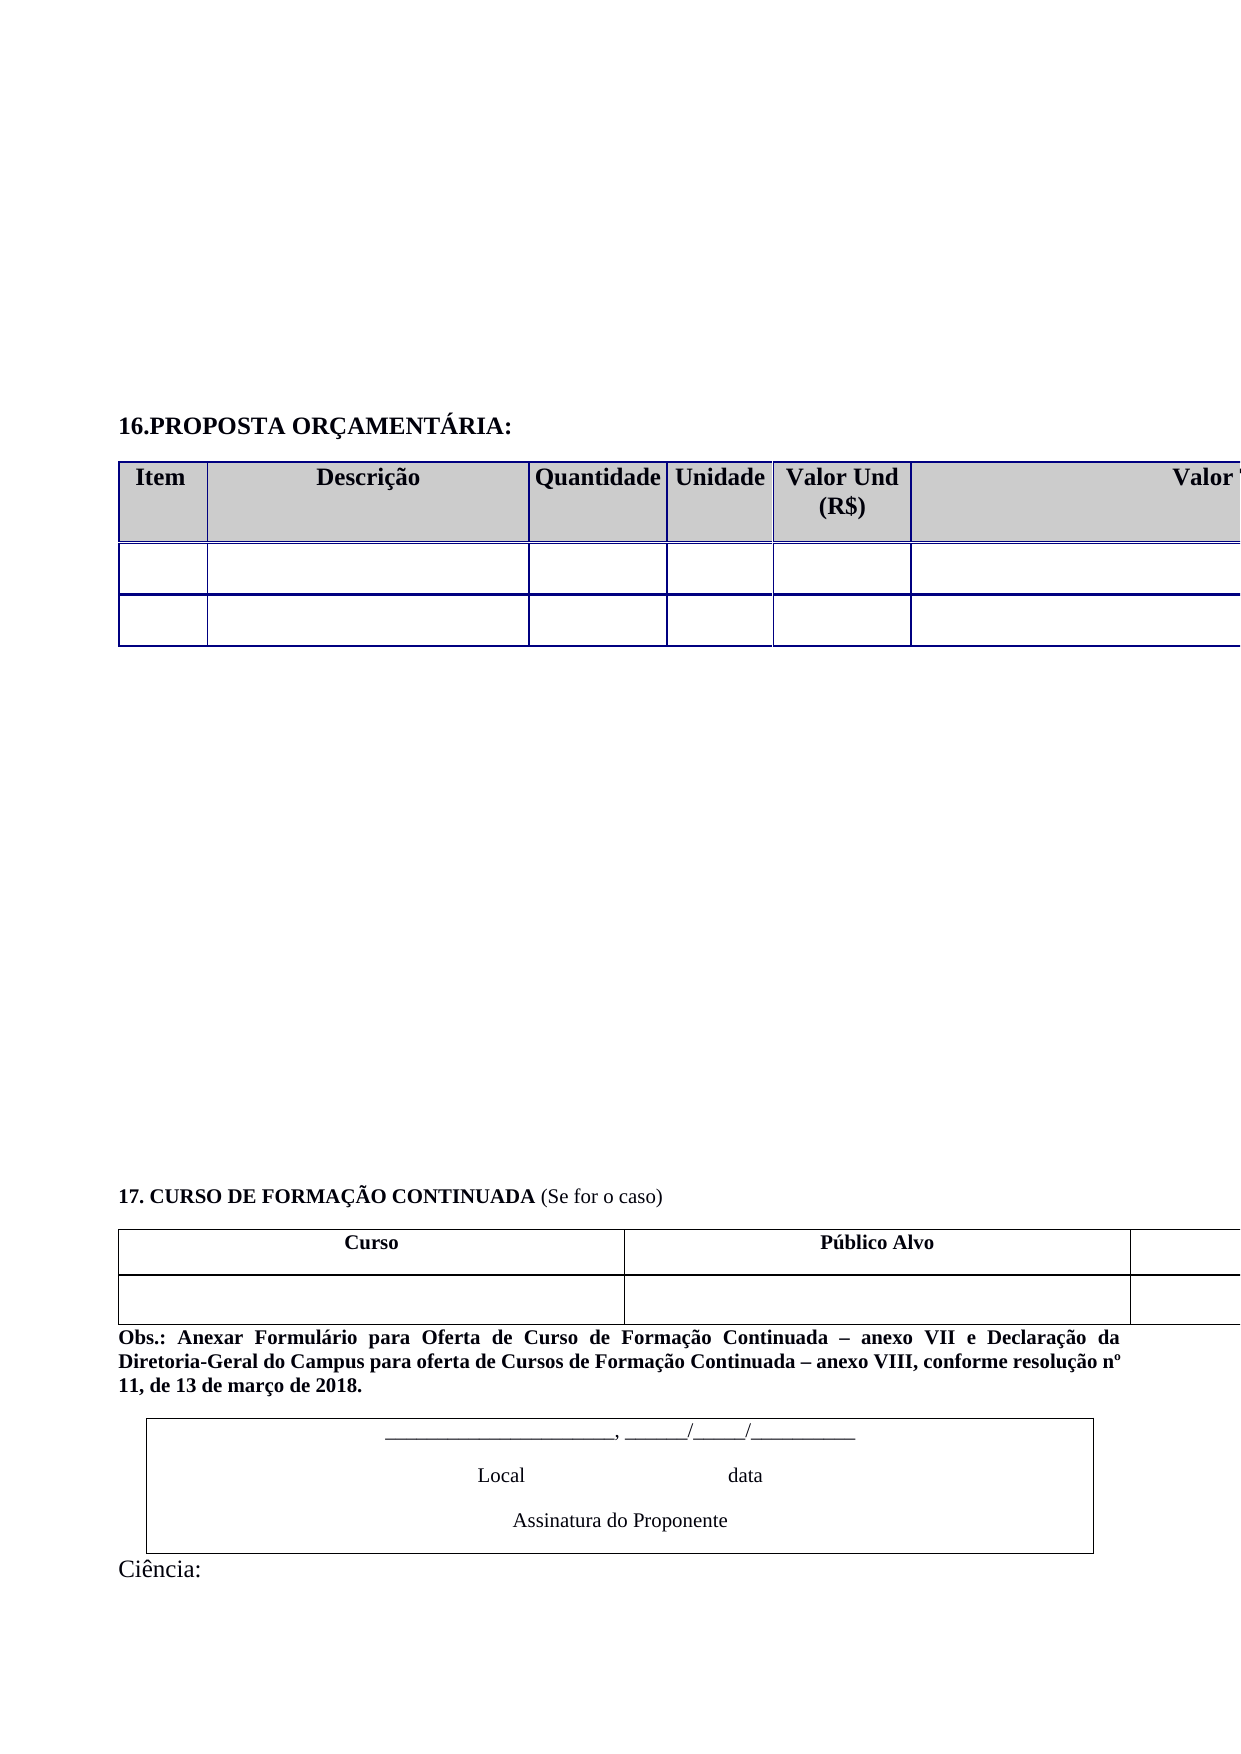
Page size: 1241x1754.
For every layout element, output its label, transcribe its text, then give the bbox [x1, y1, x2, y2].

table_header Descrição [208, 463, 528, 541]
table_cell [912, 544, 1240, 593]
table_header Valor Und (R$) [774, 463, 910, 541]
table_cell [208, 596, 528, 645]
table_cell [120, 596, 207, 645]
table_header ______________________, ______/_____/__________ Local data Assinatura do Proponente [147, 1419, 1093, 1553]
table_cell [912, 596, 1240, 645]
table_header Item [120, 463, 207, 541]
table_cell [774, 544, 910, 593]
table_cell [120, 544, 207, 593]
text Obs.: Anexar Formulário para Oferta de Curso de Formação Continuada – anexo VII e Declaração da Diretoria-Geral do Campus para oferta de Cursos de Formação Continuada – anexo VIII, conforme resolução nº 11, de 13 de março de 2018. [118, 1325, 1122, 1397]
text 17. CURSO DE FORMAÇÃO CONTINUADA (Se for o caso) [118, 1184, 1122, 1208]
table_header Público Alvo [625, 1230, 1130, 1274]
table_header Valor Total (R$) [912, 463, 1240, 541]
table_cell [208, 544, 528, 593]
table_cell [668, 544, 772, 593]
table_cell [668, 596, 772, 645]
table_cell [774, 596, 910, 645]
table_cell [530, 596, 666, 645]
table_cell [625, 1276, 1130, 1324]
text Ciência: [118, 1554, 1122, 1583]
table_cell [119, 1276, 624, 1324]
table_cell [530, 544, 666, 593]
table_cell [1131, 1276, 1240, 1324]
text 16.PROPOSTA ORÇAMENTÁRIA: [118, 411, 1122, 440]
table_header Carga Horária [1131, 1230, 1240, 1274]
table_header Unidade [668, 463, 772, 541]
table_header Curso [119, 1230, 624, 1274]
table_header Quantidade [530, 463, 666, 541]
